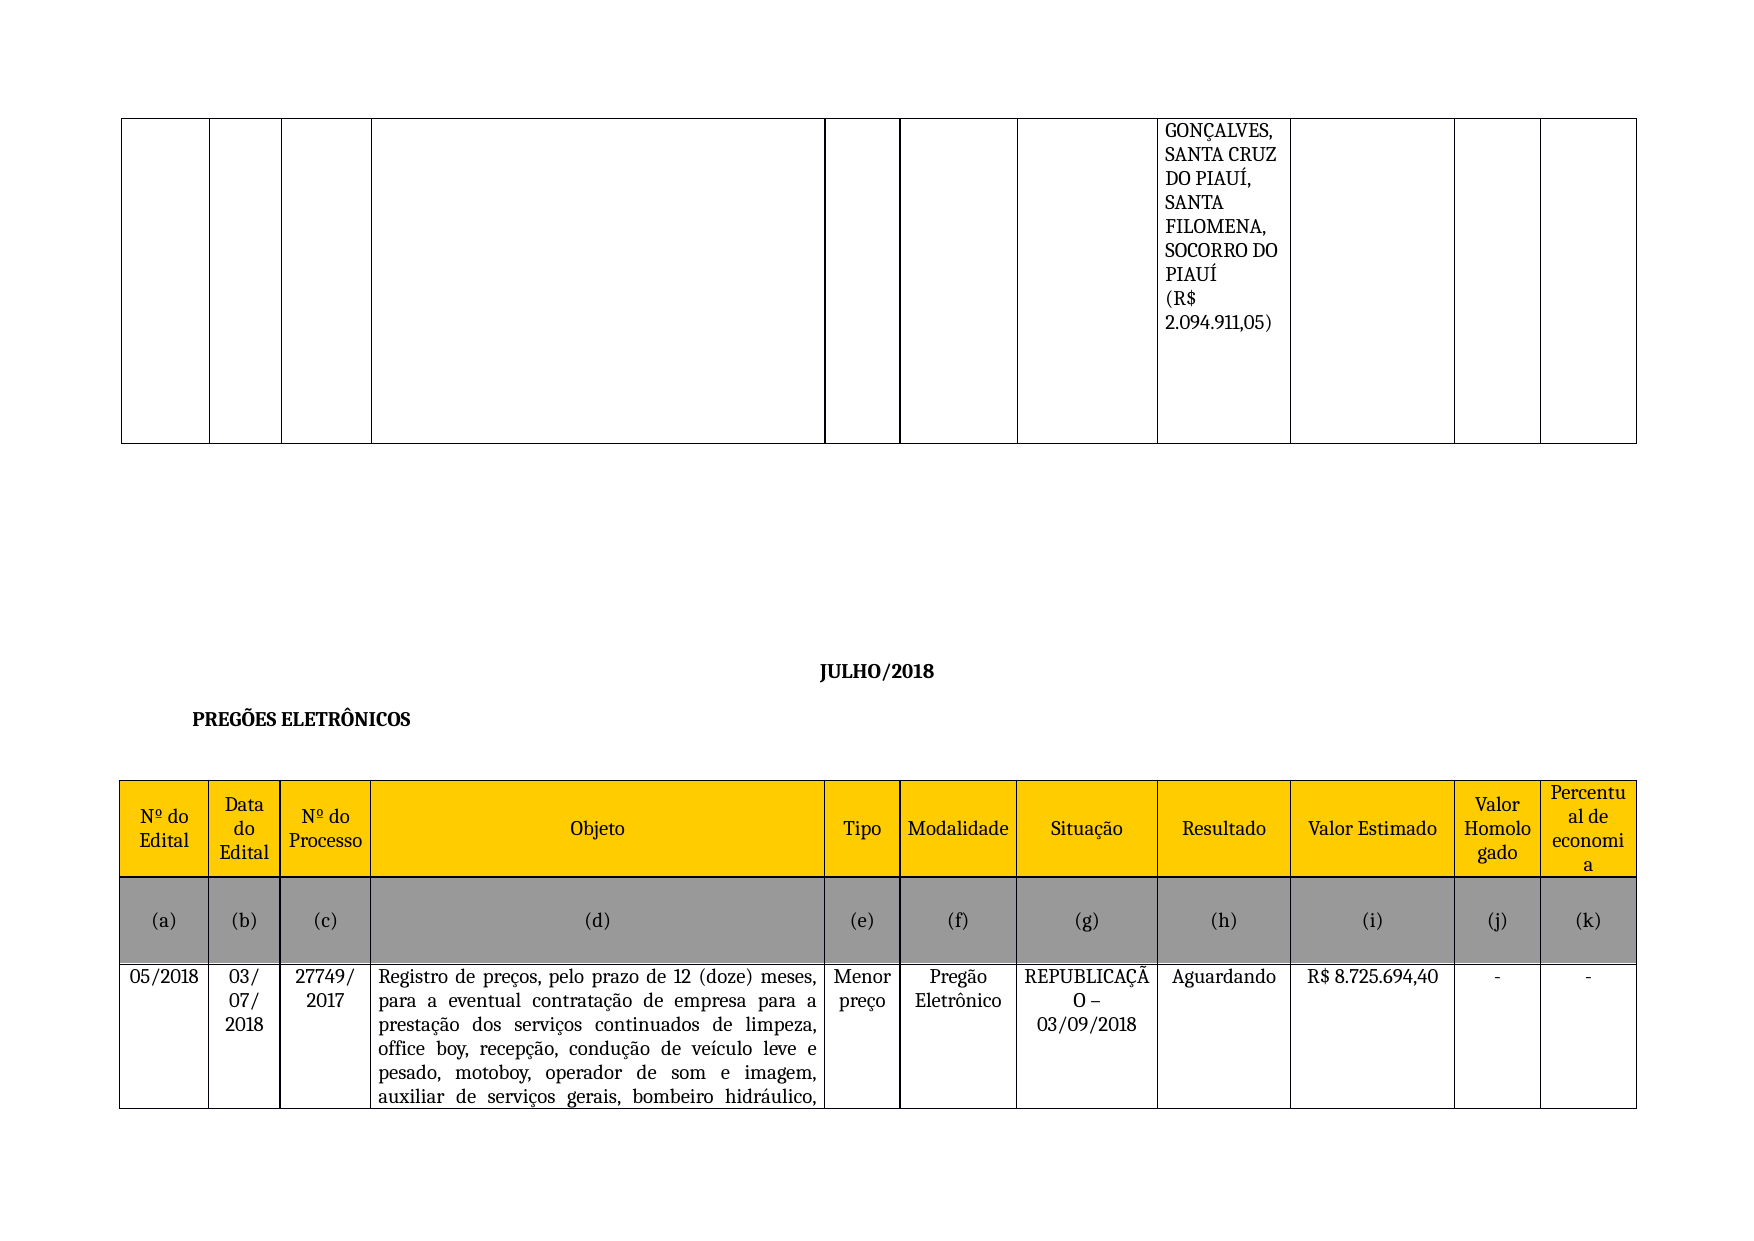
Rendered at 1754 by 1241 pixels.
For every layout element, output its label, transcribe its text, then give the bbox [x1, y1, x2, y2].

table_cell (i) [1291, 878, 1454, 963]
table_cell 03/ 07/ 2018 [209, 965, 279, 1108]
table_cell (j) [1455, 878, 1540, 963]
table_cell Menor preço [825, 965, 899, 1108]
table_cell (b) [209, 878, 279, 963]
table_cell GONÇALVES, SANTA CRUZ DO PIAUÍ, SANTA FILOMENA, SOCORRO DO PIAUÍ (R$ 2.094.911,05) [1158, 119, 1290, 443]
table_header Modalidade [901, 781, 1016, 876]
table_cell [826, 119, 899, 443]
table_cell [1541, 119, 1636, 443]
table_header Resultado [1158, 781, 1290, 876]
table_cell [122, 119, 209, 443]
table_cell 27749/ 2017 [281, 965, 370, 1108]
table_cell (h) [1158, 878, 1290, 963]
table_cell [1291, 119, 1454, 443]
table_header Valor Homologado [1455, 781, 1540, 876]
table_header Percentual de economia [1541, 781, 1636, 876]
text JULHO/2018 [118, 660, 1636, 684]
table_cell [1455, 119, 1540, 443]
table_cell (g) [1017, 878, 1157, 963]
table_header Data do Edital [209, 781, 279, 876]
table_cell (f) [901, 878, 1016, 963]
table_cell [1018, 119, 1157, 443]
table_header Nº do Edital [120, 781, 208, 876]
table_header Valor Estimado [1291, 781, 1454, 876]
table_cell (e) [825, 878, 899, 963]
table_cell 05/2018 [120, 965, 208, 1108]
table_header Situação [1017, 781, 1157, 876]
text PREGÕES ELETRÔNICOS [118, 708, 1636, 732]
table_cell (c) [281, 878, 370, 963]
table_cell REPUBLICAÇÃO – 03/09/2018 [1017, 965, 1157, 1108]
table_cell [282, 119, 371, 443]
table_header Objeto [371, 781, 824, 876]
table_cell - [1455, 965, 1540, 1108]
table_cell Pregão Eletrônico [901, 965, 1016, 1108]
table_header Nº do Processo [281, 781, 370, 876]
table_cell (d) [371, 878, 824, 963]
table_cell R$ 8.725.694,40 [1291, 965, 1454, 1108]
table_cell Registro de preços, pelo prazo de 12 (doze) meses, para a eventual contratação de empresa para a prestação dos serviços continuados de limpeza, office boy, recepção, condução de veículo leve e pesado, motoboy, operador de som e imagem, auxiliar de serviços gerais, bombeiro hidráulico, [371, 965, 824, 1108]
table_cell [372, 119, 824, 443]
table_cell (k) [1541, 878, 1636, 963]
table_cell - [1541, 965, 1636, 1108]
table_cell (a) [120, 878, 208, 963]
table_cell [901, 119, 1017, 443]
table_cell [210, 119, 281, 443]
table_header Tipo [825, 781, 899, 876]
table_cell Aguardando [1158, 965, 1290, 1108]
